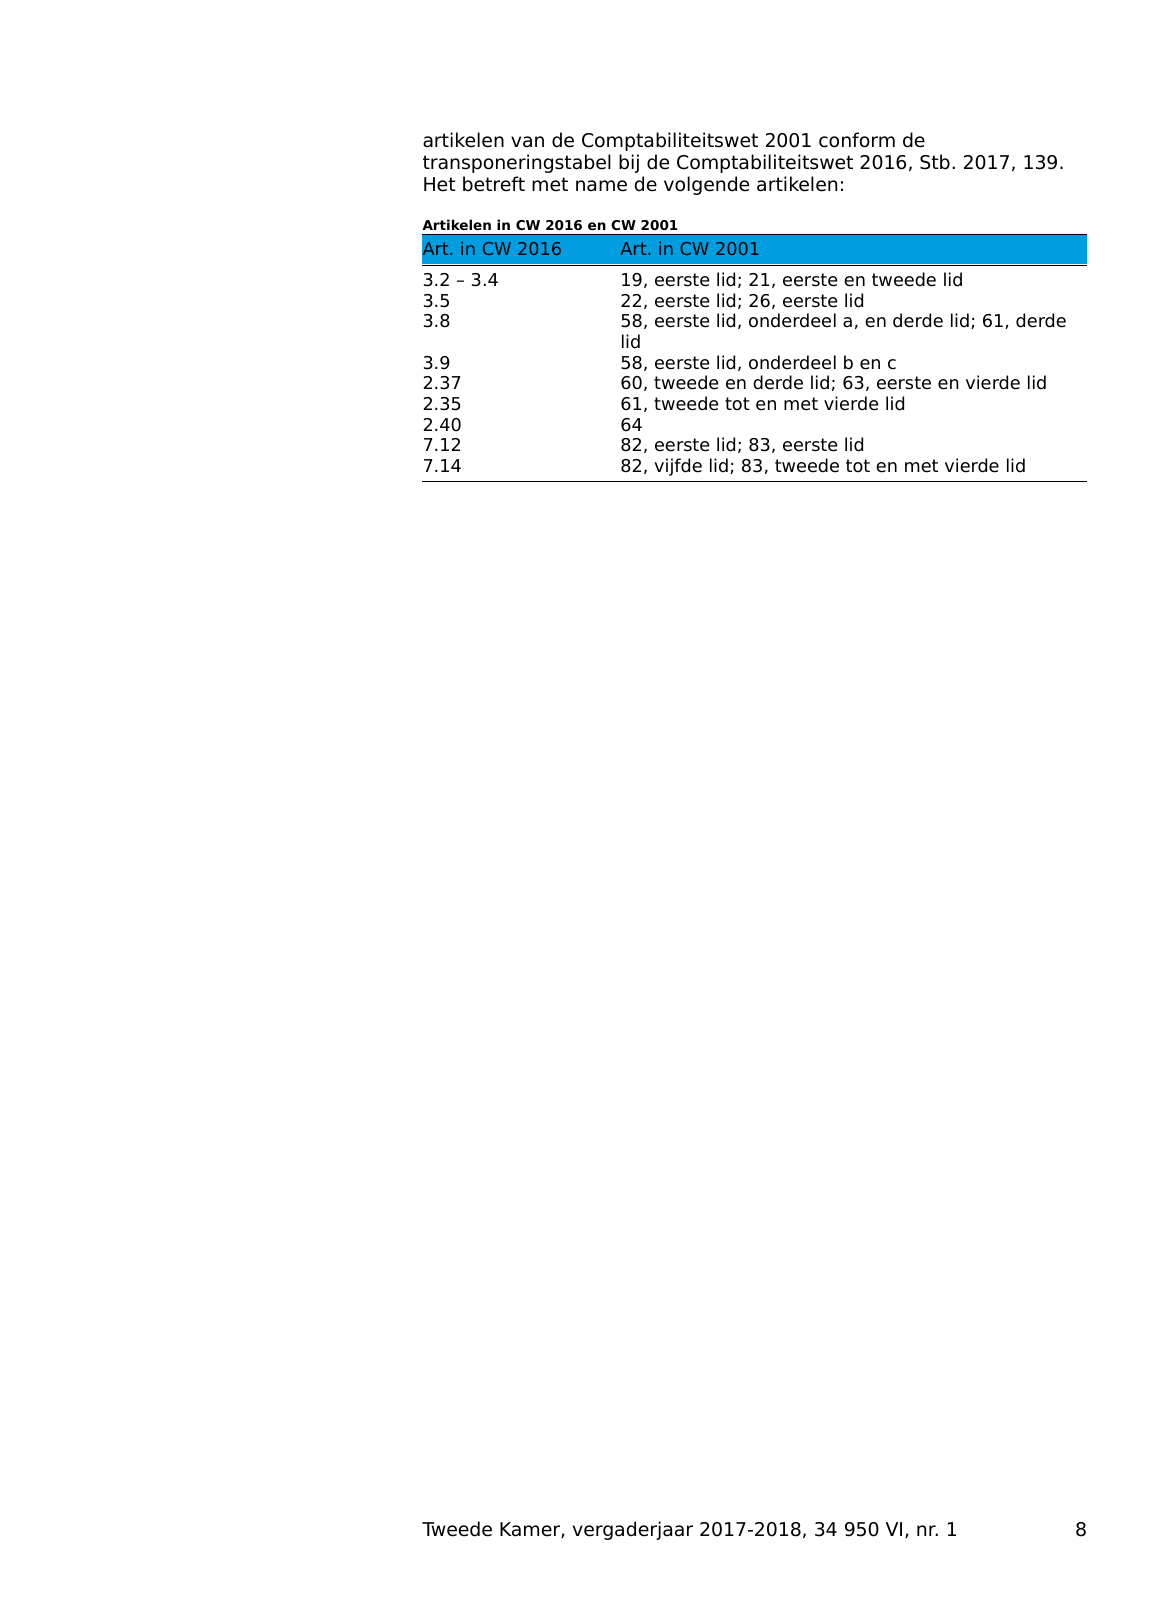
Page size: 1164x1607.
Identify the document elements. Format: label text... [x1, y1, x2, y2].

table_cell 58, eerste lid, onderdeel b en c [614, 353, 1087, 373]
table_cell 82, eerste lid; 83, eerste lid [614, 435, 1087, 456]
table_cell 2.40 [422, 415, 614, 435]
table_cell Art. in CW 2001 [614, 235, 1087, 264]
table_cell 61, tweede tot en met vierde lid [614, 394, 1087, 414]
table_cell Art. in CW 2016 [422, 235, 614, 264]
table_cell 3.9 [422, 353, 614, 373]
table_cell 64 [614, 415, 1087, 435]
table_cell 60, tweede en derde lid; 63, eerste en vierde lid [614, 373, 1087, 394]
table_cell 82, vijfde lid; 83, tweede tot en met vierde lid [614, 456, 1087, 481]
table_cell 2.35 [422, 394, 614, 414]
text artikelen van de Comptabiliteitswet 2001 conform de transponeringstabel bij de Comptabiliteitswet 2016, Stb. 2017, 139. Het betreft met name de volgende artikelen: [422, 130, 1087, 196]
table_cell 3.8 [422, 311, 614, 353]
table_cell 3.5 [422, 291, 614, 311]
table_cell 22, eerste lid; 26, eerste lid [614, 291, 1087, 311]
table_cell 7.12 [422, 435, 614, 456]
table_header Artikelen in CW 2016 en CW 2001 [422, 218, 1087, 233]
table_cell 58, eerste lid, onderdeel a, en derde lid; 61, derde lid [614, 311, 1087, 353]
table_cell 19, eerste lid; 21, eerste en tweede lid [614, 266, 1087, 291]
table_cell 2.37 [422, 373, 614, 394]
table_cell 3.2 – 3.4 [422, 266, 614, 291]
table_cell 7.14 [422, 456, 614, 481]
